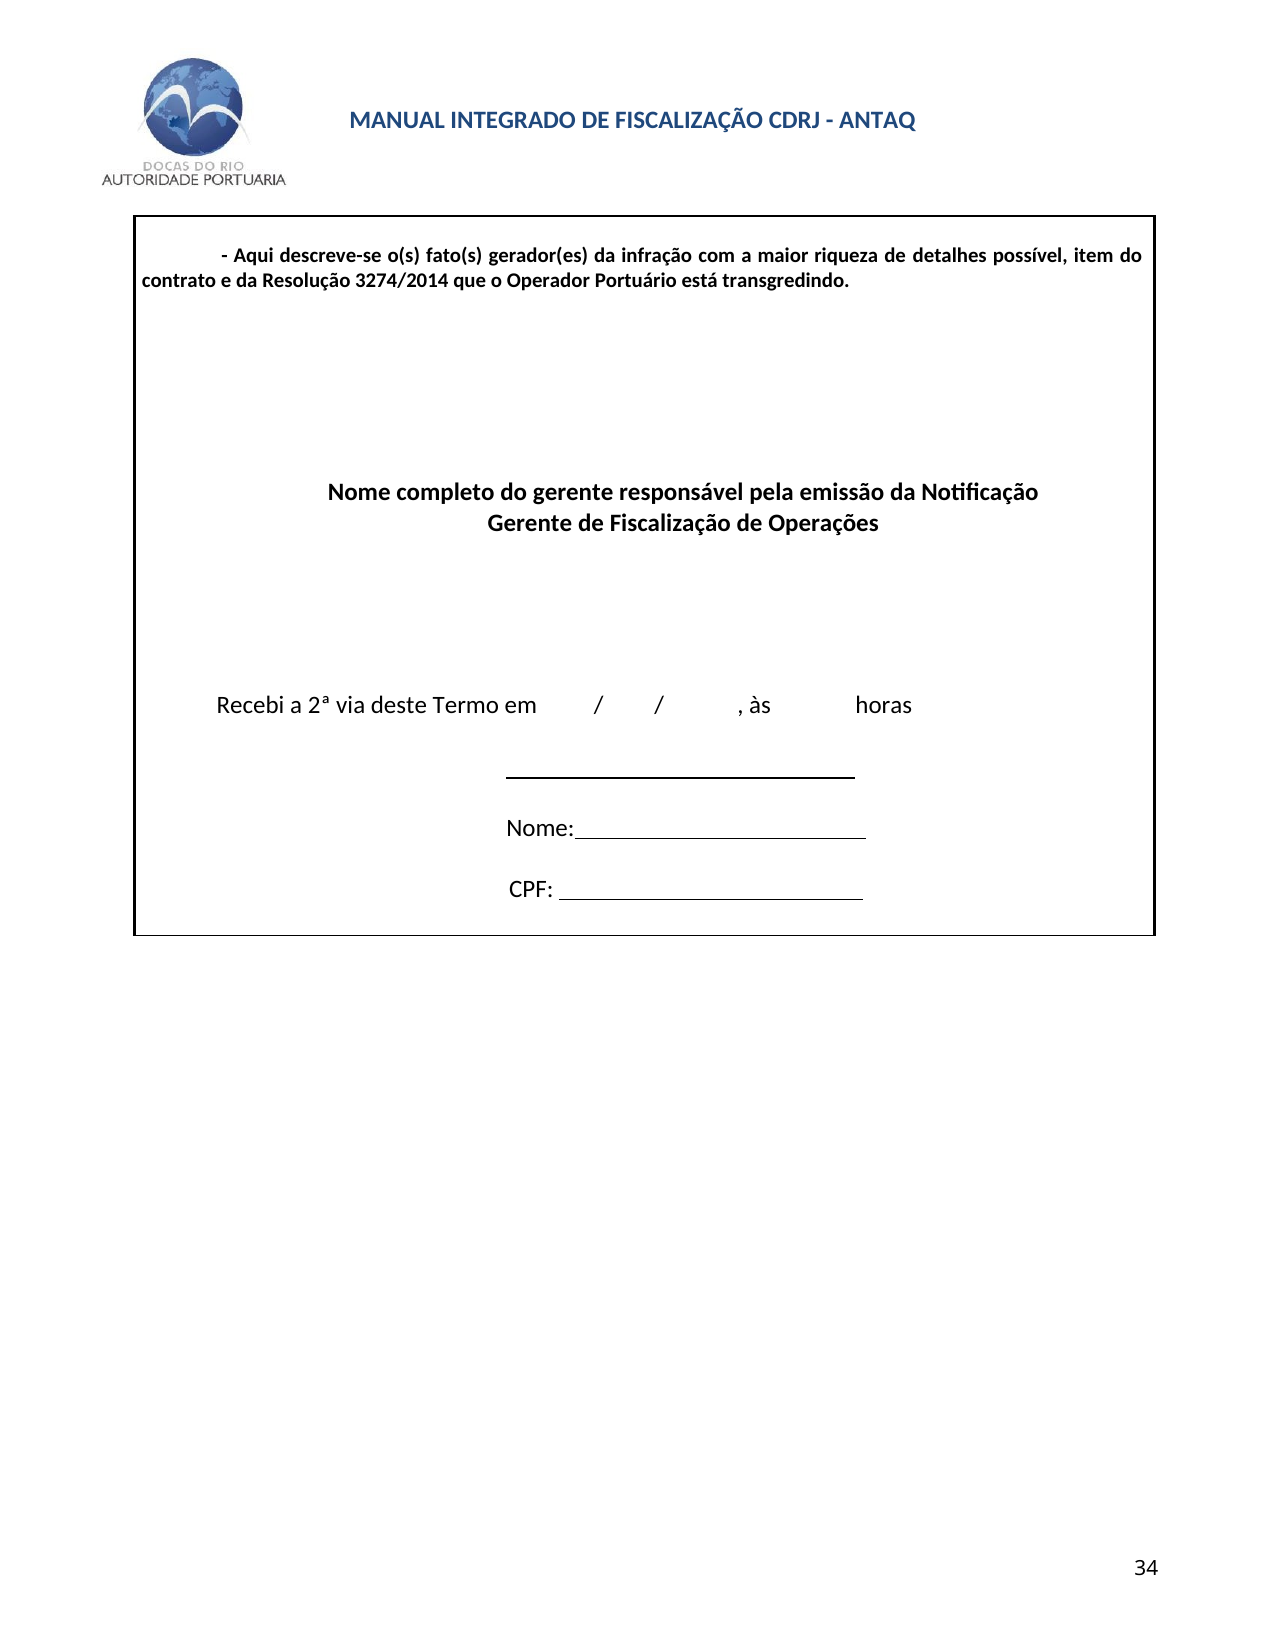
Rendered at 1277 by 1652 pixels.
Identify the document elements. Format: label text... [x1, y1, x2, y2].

table_cell - Aqui descreve-se o(s) fato(s) gerador(es) da infração com a maior riqueza de detalhes possível, item do contrato e da Resolução 3274/2014 que o Operador Portuário está transgredindo. Nome completo do gerente responsável pela emissão da Notificação Gerente de Fiscalização de Operações Recebi a 2ª via deste Termo em / / , às horas Nome: CPF: [136, 217, 1153, 935]
